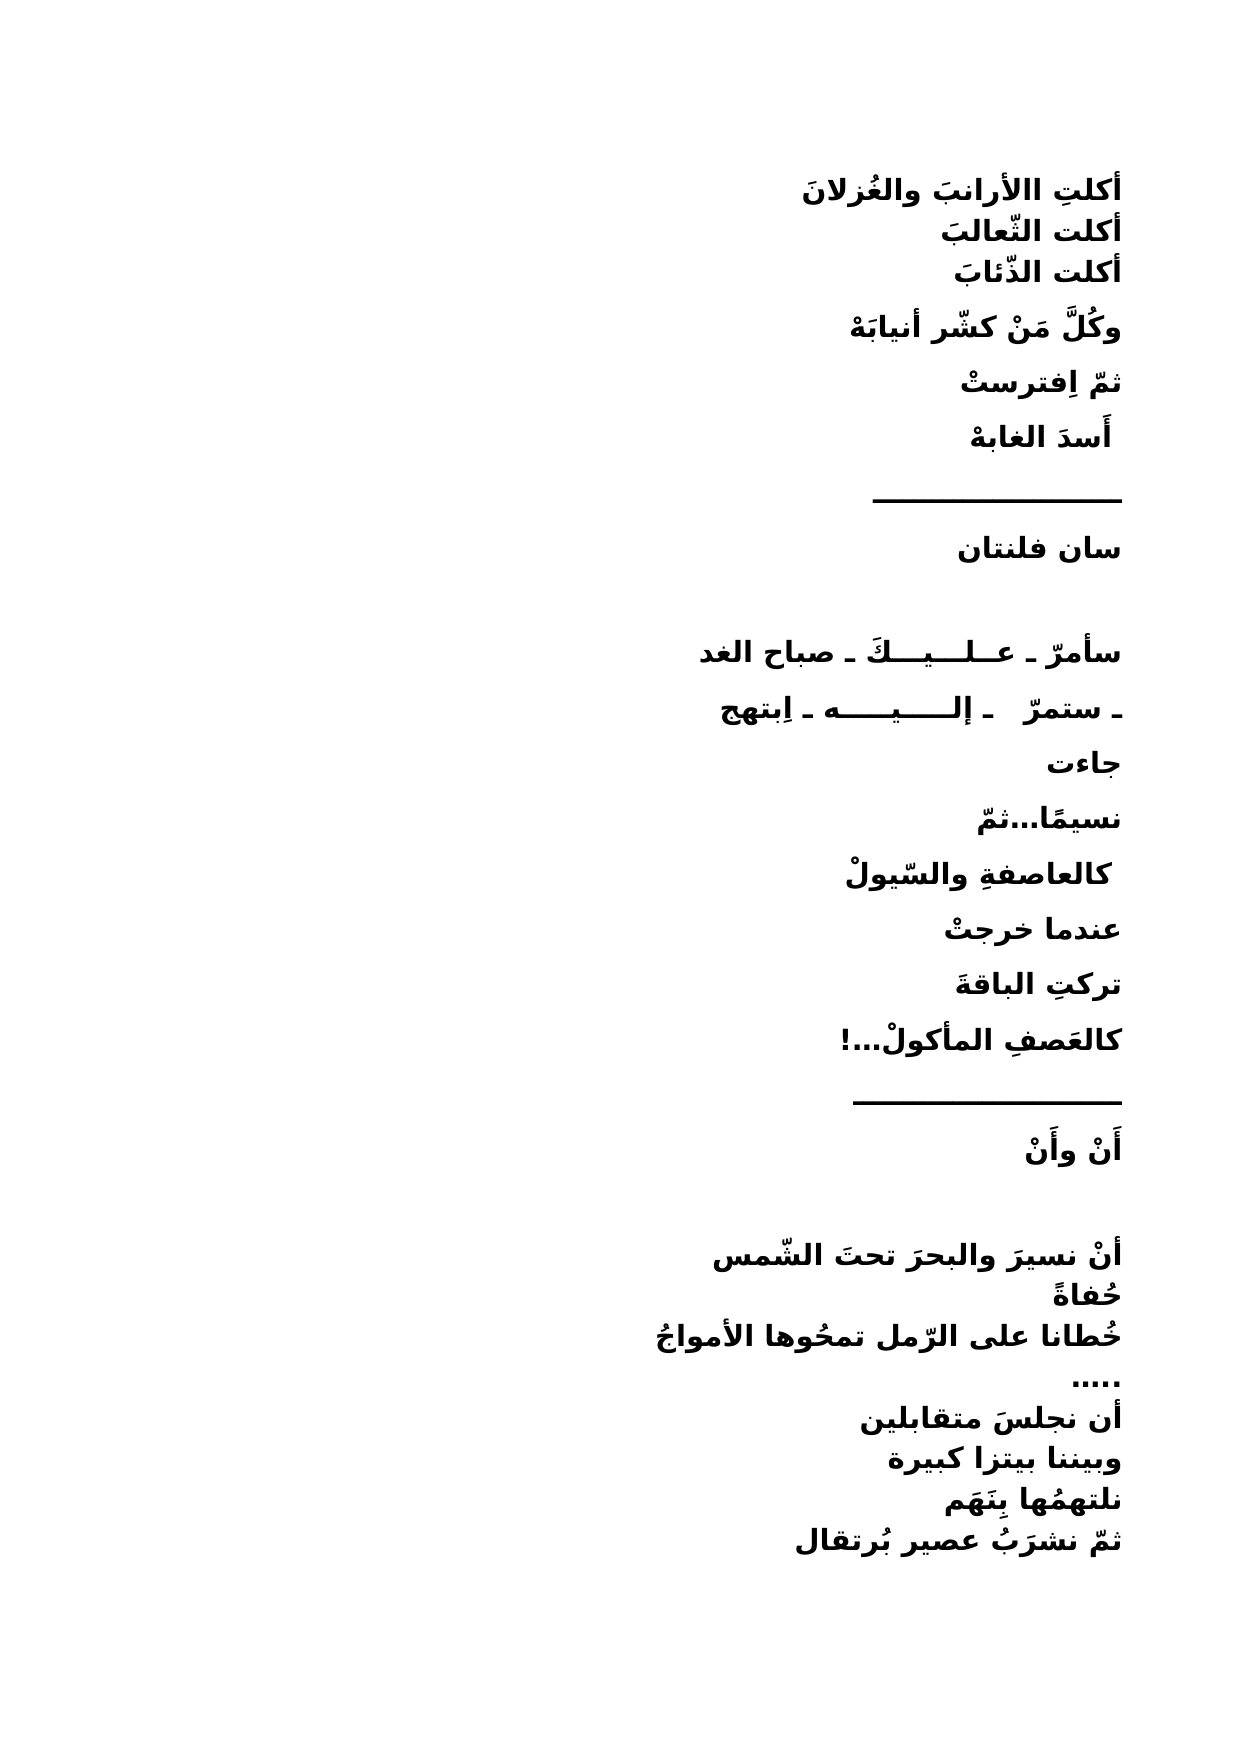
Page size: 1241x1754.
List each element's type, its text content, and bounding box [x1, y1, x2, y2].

text نسيمًا…ثمّ [118, 802, 1122, 836]
text سأمرّ ـ عــلـــيـــكَ ـ صباح الغد [118, 636, 1122, 670]
text كالعَصفِ المأكولْ…! [118, 1023, 1122, 1057]
text ثمّ اِفترستْ [118, 366, 1122, 399]
text تركتِ الباقةَ [118, 968, 1122, 1002]
text ـــــــــــــــــــــــــ [118, 476, 1122, 510]
text ـ ستمرّ ـ إلـــــيـــــه ـ اِبتهج [118, 691, 1122, 725]
text أَنْ وأَنْ [118, 1134, 1122, 1168]
text أنْ نسيرَ والبحرَ تحتَ الشّمس حُفاةً خُطانا على الرّمل تمحُوها الأمواجُ ….. أن نجلسَ متقابلين وبيننا بيتزا كبيرة نلتهمُها بِنَهَم ثمّ نشرَبُ عصير بُرتقال ما ألذّه على شفتيكِ ….. أن نمشيَ من شارع إلى شارع من ساحةٍ إلى ساحة حتّى مطلع الفجر عند عمود إشارات المرور نقفُ ….. أن أحضُنكِ بين الأخضر والأصفر والأحمر وهي تتلألأ في عينيك ….. تمرُّ عربةُ البلديّة تمرّ آخرُ خُطى السّاهرين وأوّلُ السّاعين نحو المحطّة ….. أن أظلّ أنظر إليكِ وأتملّى حتّى أفول القمر بين جَريد النّخلة هذه النّخلةُ التي أنتظرك تحتها حتّى تجيئي ذات صباح أو ذات مساء أو ربما لن تجيئي أبدا [118, 1238, 1122, 1557]
text سان فلنتان [118, 531, 1122, 565]
text وكُلَّ مَنْ كشّر أنيابَهْ [118, 310, 1122, 344]
text كالعاصفةِ والسّيولْ [118, 857, 1122, 891]
text أكلتِ االأرانبَ والغُزلانَ أكلت الثّعالبَ أكلت الذّئابَ [118, 173, 1122, 289]
text عندما خرجتْ [118, 912, 1122, 946]
text أَسدَ الغابهْ [118, 421, 1122, 455]
text ـــــــــــــــــــــــــــ [118, 1078, 1122, 1112]
text جاءت [118, 746, 1122, 780]
